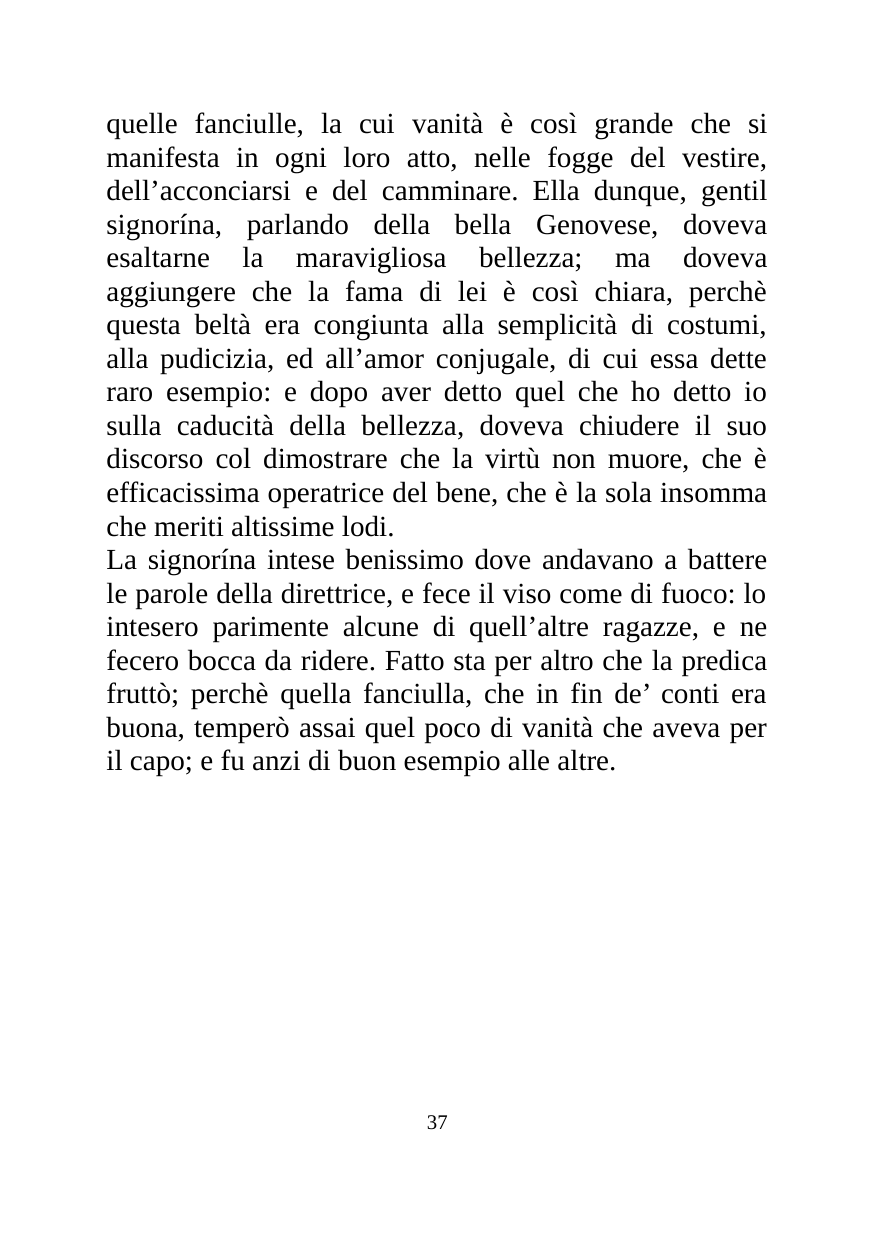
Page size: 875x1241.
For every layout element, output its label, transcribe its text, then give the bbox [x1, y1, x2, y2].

text quelle fanciulle, la cui vanità è così grande che si manifesta in ogni loro atto, nelle fogge del vestire, dell’acconciarsi e del camminare. Ella dunque, gentil signorína, parlando della bella Genovese, doveva esaltarne la maravigliosa bellezza; ma doveva aggiungere che la fama di lei è così chiara, perchè questa beltà era congiunta alla semplicità di costumi, alla pudicizia, ed all’amor conjugale, di cui essa dette raro esempio: e dopo aver detto quel che ho detto io sulla caducità della bellezza, doveva chiudere il suo discorso col dimostrare che la virtù non muore, che è efficacissima operatrice del bene, che è la sola insomma che meriti altissime lodi. [106, 106, 768, 542]
text La signorína intese benissimo dove andavano a battere le parole della direttrice, e fece il viso come di fuoco: lo intesero parimente alcune di quell’altre ragazze, e ne fecero bocca da ridere. Fatto sta per altro che la predica fruttò; perchè quella fanciulla, che in fin de’ conti era buona, temperò assai quel poco di vanità che aveva per il capo; e fu anzi di buon esempio alle altre. [106, 542, 768, 777]
